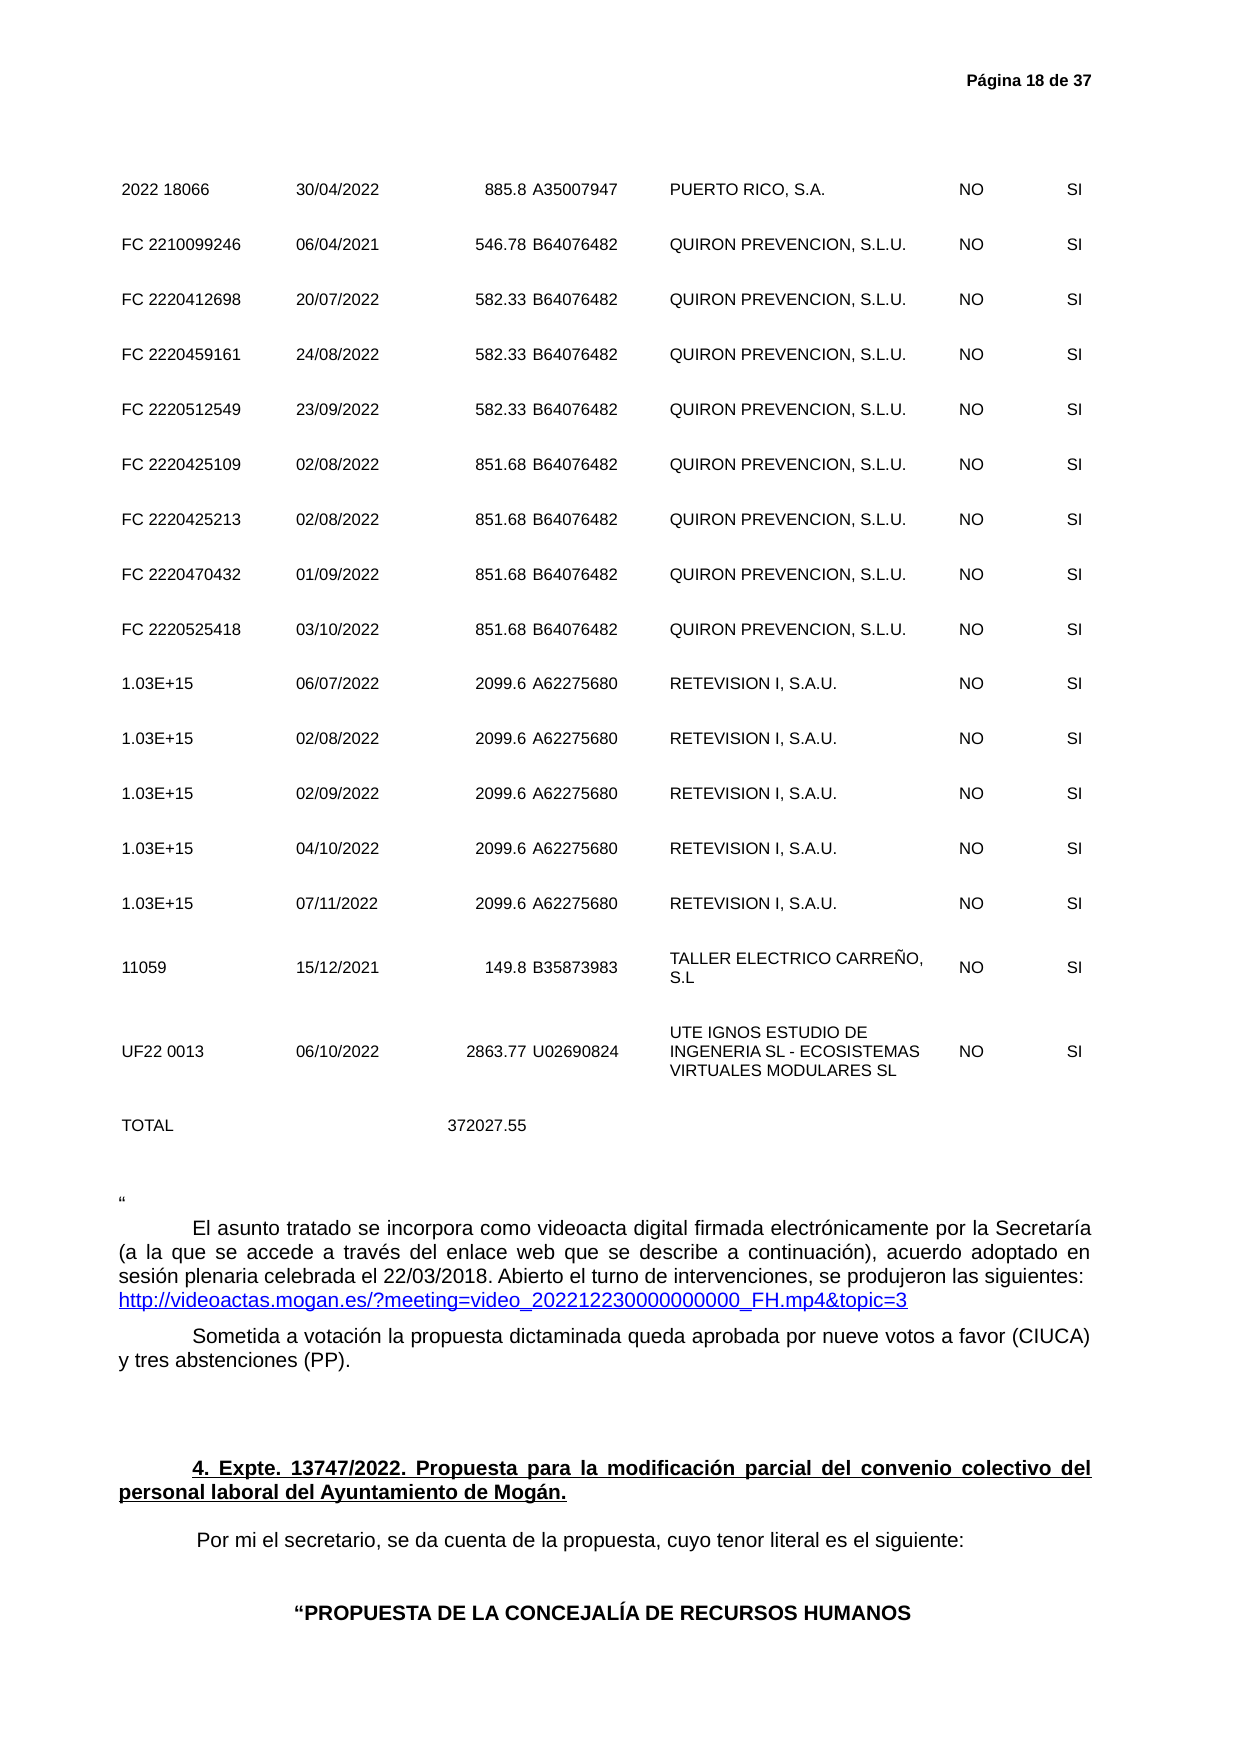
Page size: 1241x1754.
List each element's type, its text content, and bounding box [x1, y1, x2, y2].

table_cell 1,03E+15 [118, 781, 293, 836]
table_cell [666, 122, 956, 177]
table_cell 2099,6 [408, 726, 529, 781]
table_cell A62275680 [529, 726, 666, 781]
table_cell B64076482 [529, 451, 666, 506]
table_cell FC 2220459161 [118, 342, 293, 397]
table_cell SI [1064, 946, 1129, 1019]
table_cell RETEVISION I, S.A.U. [666, 671, 956, 726]
table_cell 15/12/2021 [293, 946, 408, 1019]
table_cell QUIRON PREVENCION, S.L.U. [666, 451, 956, 506]
table_cell SI [1064, 671, 1129, 726]
text Por mi el secretario, se da cuenta de la propuesta, cuyo tenor literal es el siguiente: [118, 1528, 1092, 1552]
table_cell NO [956, 561, 1063, 616]
table_cell 07/11/2022 [293, 891, 408, 946]
text http://videoactas.mogan.es/?meeting=video_202212230000000000_FH.mp4&topic=3 [118, 1287, 1092, 1311]
table_cell 2022 18066 [118, 177, 293, 232]
table_cell QUIRON PREVENCION, S.L.U. [666, 232, 956, 287]
table_cell SI [1064, 561, 1129, 616]
table_cell 06/10/2022 [293, 1020, 408, 1113]
table_cell B64076482 [529, 232, 666, 287]
table_cell 02/09/2022 [293, 781, 408, 836]
text “ [118, 1192, 1092, 1216]
table_cell [118, 122, 293, 177]
table_cell 149,8 [408, 946, 529, 1019]
table_cell 2099,6 [408, 671, 529, 726]
table_cell A62275680 [529, 891, 666, 946]
table_cell NO [956, 781, 1063, 836]
table_cell RETEVISION I, S.A.U. [666, 836, 956, 891]
table_cell PUERTO RICO, S.A. [666, 177, 956, 232]
table_cell NO [956, 671, 1063, 726]
table_cell 2099,6 [408, 891, 529, 946]
table_cell NO [956, 946, 1063, 1019]
table_cell TALLER ELECTRICO CARREÑO, S.L [666, 946, 956, 1019]
table_cell [529, 1113, 666, 1168]
table_cell 1,03E+15 [118, 891, 293, 946]
table_cell SI [1064, 726, 1129, 781]
table_cell FC 2210099246 [118, 232, 293, 287]
text 4. Expte. 13747/2022. Propuesta para la modificación parcial del convenio colectivo del personal laboral del Ayuntamiento de Mogán. [118, 1456, 1092, 1504]
table_cell B64076482 [529, 397, 666, 451]
table_cell 885,8 [408, 177, 529, 232]
table_cell SI [1064, 397, 1129, 451]
table_cell NO [956, 506, 1063, 561]
text Sometida a votación la propuesta dictaminada queda aprobada por nueve votos a favor (CIUCA) y tres abstenciones (PP). [118, 1324, 1092, 1372]
table_cell [293, 1113, 408, 1168]
table_cell 04/10/2022 [293, 836, 408, 891]
table_cell FC 2220525418 [118, 616, 293, 671]
table_cell NO [956, 287, 1063, 342]
table_cell NO [956, 177, 1063, 232]
table_cell UTE IGNOS ESTUDIO DE INGENERIA SL - ECOSISTEMAS VIRTUALES MODULARES SL [666, 1020, 956, 1113]
table_cell SI [1064, 287, 1129, 342]
table_cell [956, 1113, 1063, 1168]
table_cell [293, 122, 408, 177]
table_cell SI [1064, 506, 1129, 561]
table_cell QUIRON PREVENCION, S.L.U. [666, 506, 956, 561]
table_cell B64076482 [529, 287, 666, 342]
table_cell [529, 122, 666, 177]
table_cell NO [956, 891, 1063, 946]
table_cell RETEVISION I, S.A.U. [666, 726, 956, 781]
text El asunto tratado se incorpora como videoacta digital firmada electrónicamente por la Secretaría (a la que se accede a través del enlace web que se describe a continuación), acuerdo adoptado en sesión plenaria celebrada el 22/03/2018. Abierto el turno de intervenciones, se produjeron las siguientes: [118, 1216, 1092, 1287]
text “PROPUESTA DE LA CONCEJALÍA DE RECURSOS HUMANOS [118, 1601, 1092, 1625]
table_cell QUIRON PREVENCION, S.L.U. [666, 616, 956, 671]
table_cell A62275680 [529, 781, 666, 836]
table_cell RETEVISION I, S.A.U. [666, 891, 956, 946]
table_cell B35873983 [529, 946, 666, 1019]
table_cell 11059 [118, 946, 293, 1019]
table_cell B64076482 [529, 342, 666, 397]
table_cell QUIRON PREVENCION, S.L.U. [666, 287, 956, 342]
table_cell 06/07/2022 [293, 671, 408, 726]
table_cell RETEVISION I, S.A.U. [666, 781, 956, 836]
table_cell [666, 1113, 956, 1168]
table_cell B64076482 [529, 506, 666, 561]
table_cell FC 2220512549 [118, 397, 293, 451]
table_cell SI [1064, 836, 1129, 891]
table_cell 1,03E+15 [118, 726, 293, 781]
table_cell FC 2220425213 [118, 506, 293, 561]
table_cell UF22 0013 [118, 1020, 293, 1113]
table_cell NO [956, 836, 1063, 891]
table_cell NO [956, 1020, 1063, 1113]
table_cell 02/08/2022 [293, 451, 408, 506]
table_cell QUIRON PREVENCION, S.L.U. [666, 342, 956, 397]
table_cell SI [1064, 1020, 1129, 1113]
table_cell [1064, 1113, 1129, 1168]
table_cell NO [956, 616, 1063, 671]
table_cell FC 2220412698 [118, 287, 293, 342]
table_cell TOTAL [118, 1113, 293, 1168]
table_cell 24/08/2022 [293, 342, 408, 397]
table_cell QUIRON PREVENCION, S.L.U. [666, 561, 956, 616]
table_cell 02/08/2022 [293, 726, 408, 781]
table_cell 582,33 [408, 342, 529, 397]
table_cell 20/07/2022 [293, 287, 408, 342]
table_cell A62275680 [529, 671, 666, 726]
table_cell [1064, 122, 1129, 177]
table_cell 02/08/2022 [293, 506, 408, 561]
table_cell NO [956, 726, 1063, 781]
table_cell NO [956, 342, 1063, 397]
table_cell SI [1064, 616, 1129, 671]
table_cell 06/04/2021 [293, 232, 408, 287]
table_cell FC 2220425109 [118, 451, 293, 506]
table_cell A35007947 [529, 177, 666, 232]
table_cell FC 2220470432 [118, 561, 293, 616]
table_cell 851,68 [408, 451, 529, 506]
table_cell SI [1064, 342, 1129, 397]
table_cell 2099,6 [408, 836, 529, 891]
table_cell 03/10/2022 [293, 616, 408, 671]
table_cell 30/04/2022 [293, 177, 408, 232]
table_cell SI [1064, 891, 1129, 946]
table_cell B64076482 [529, 616, 666, 671]
table_cell SI [1064, 451, 1129, 506]
table_cell 23/09/2022 [293, 397, 408, 451]
table_cell A62275680 [529, 836, 666, 891]
table_cell U02690824 [529, 1020, 666, 1113]
table_cell SI [1064, 232, 1129, 287]
table_cell QUIRON PREVENCION, S.L.U. [666, 397, 956, 451]
table_cell [956, 122, 1063, 177]
table_cell 1,03E+15 [118, 671, 293, 726]
table_cell 01/09/2022 [293, 561, 408, 616]
table_cell 851,68 [408, 616, 529, 671]
table_cell B64076482 [529, 561, 666, 616]
table_cell 372027,55 [408, 1113, 529, 1168]
table_cell 582,33 [408, 287, 529, 342]
table_cell NO [956, 397, 1063, 451]
table_cell 378,6 [408, 122, 529, 177]
table_cell NO [956, 232, 1063, 287]
table_cell 2863,77 [408, 1020, 529, 1113]
table_cell SI [1064, 781, 1129, 836]
table_cell 546,78 [408, 232, 529, 287]
table_cell 851,68 [408, 561, 529, 616]
table_cell 851,68 [408, 506, 529, 561]
table_cell SI [1064, 177, 1129, 232]
table_cell NO [956, 451, 1063, 506]
table_cell 582,33 [408, 397, 529, 451]
table_cell 2099,6 [408, 781, 529, 836]
table_cell 1,03E+15 [118, 836, 293, 891]
